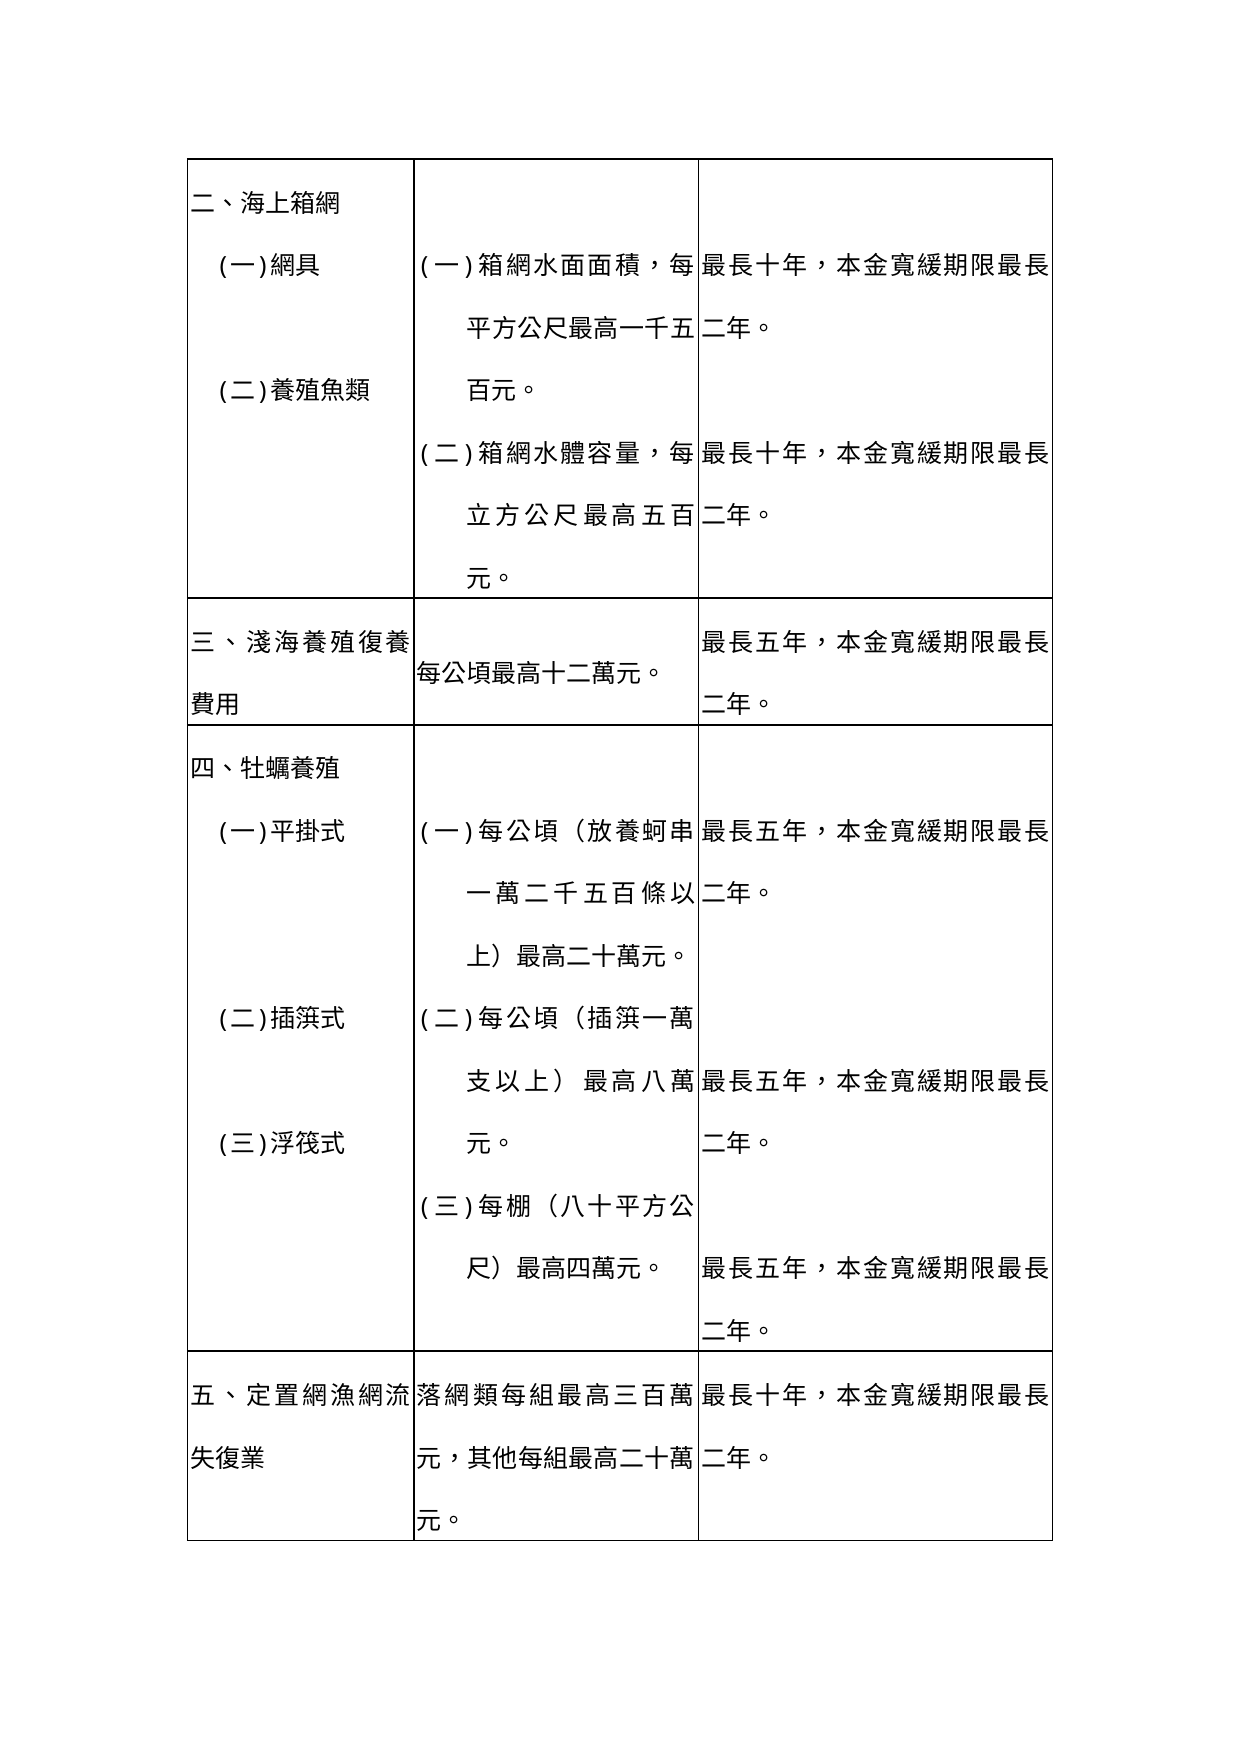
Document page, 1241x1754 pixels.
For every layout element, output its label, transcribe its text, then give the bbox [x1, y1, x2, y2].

table_cell 五、定置網漁網流失復業 [188, 1352, 413, 1539]
table_cell 最長五年，本金寬緩期限最長二年。 [699, 599, 1052, 724]
table_cell (一)箱網水面面積，每平方公尺最高一千五百元。 (二)箱網水體容量，每立方公尺最高五百元。 [415, 160, 698, 597]
table_cell 每公頃最高十二萬元。 [415, 599, 698, 724]
table_cell 最長十年，本金寬緩期限最長二年。 [699, 1352, 1052, 1539]
table_cell 最長十年，本金寬緩期限最長二年。 最長十年，本金寬緩期限最長二年。 [699, 160, 1052, 597]
table_cell 二、海上箱網 (一)網具 (二)養殖魚類 [188, 160, 413, 597]
table_cell (一)每公頃（放養蚵串一萬二千五百條以上）最高二十萬元。 (二)每公頃（插篊一萬支以上）最高八萬元。 (三)每棚（八十平方公尺）最高四萬元。 [415, 726, 698, 1350]
table_cell 最長五年，本金寬緩期限最長二年。 最長五年，本金寬緩期限最長二年。 最長五年，本金寬緩期限最長二年。 [699, 726, 1052, 1350]
table_cell 落網類每組最高三百萬元，其他每組最高二十萬元。 [415, 1352, 698, 1539]
table_cell 三、淺海養殖復養費用 [188, 599, 413, 724]
table_cell 四、牡蠣養殖 (一)平掛式 (二)插篊式 (三)浮筏式 [188, 726, 413, 1350]
